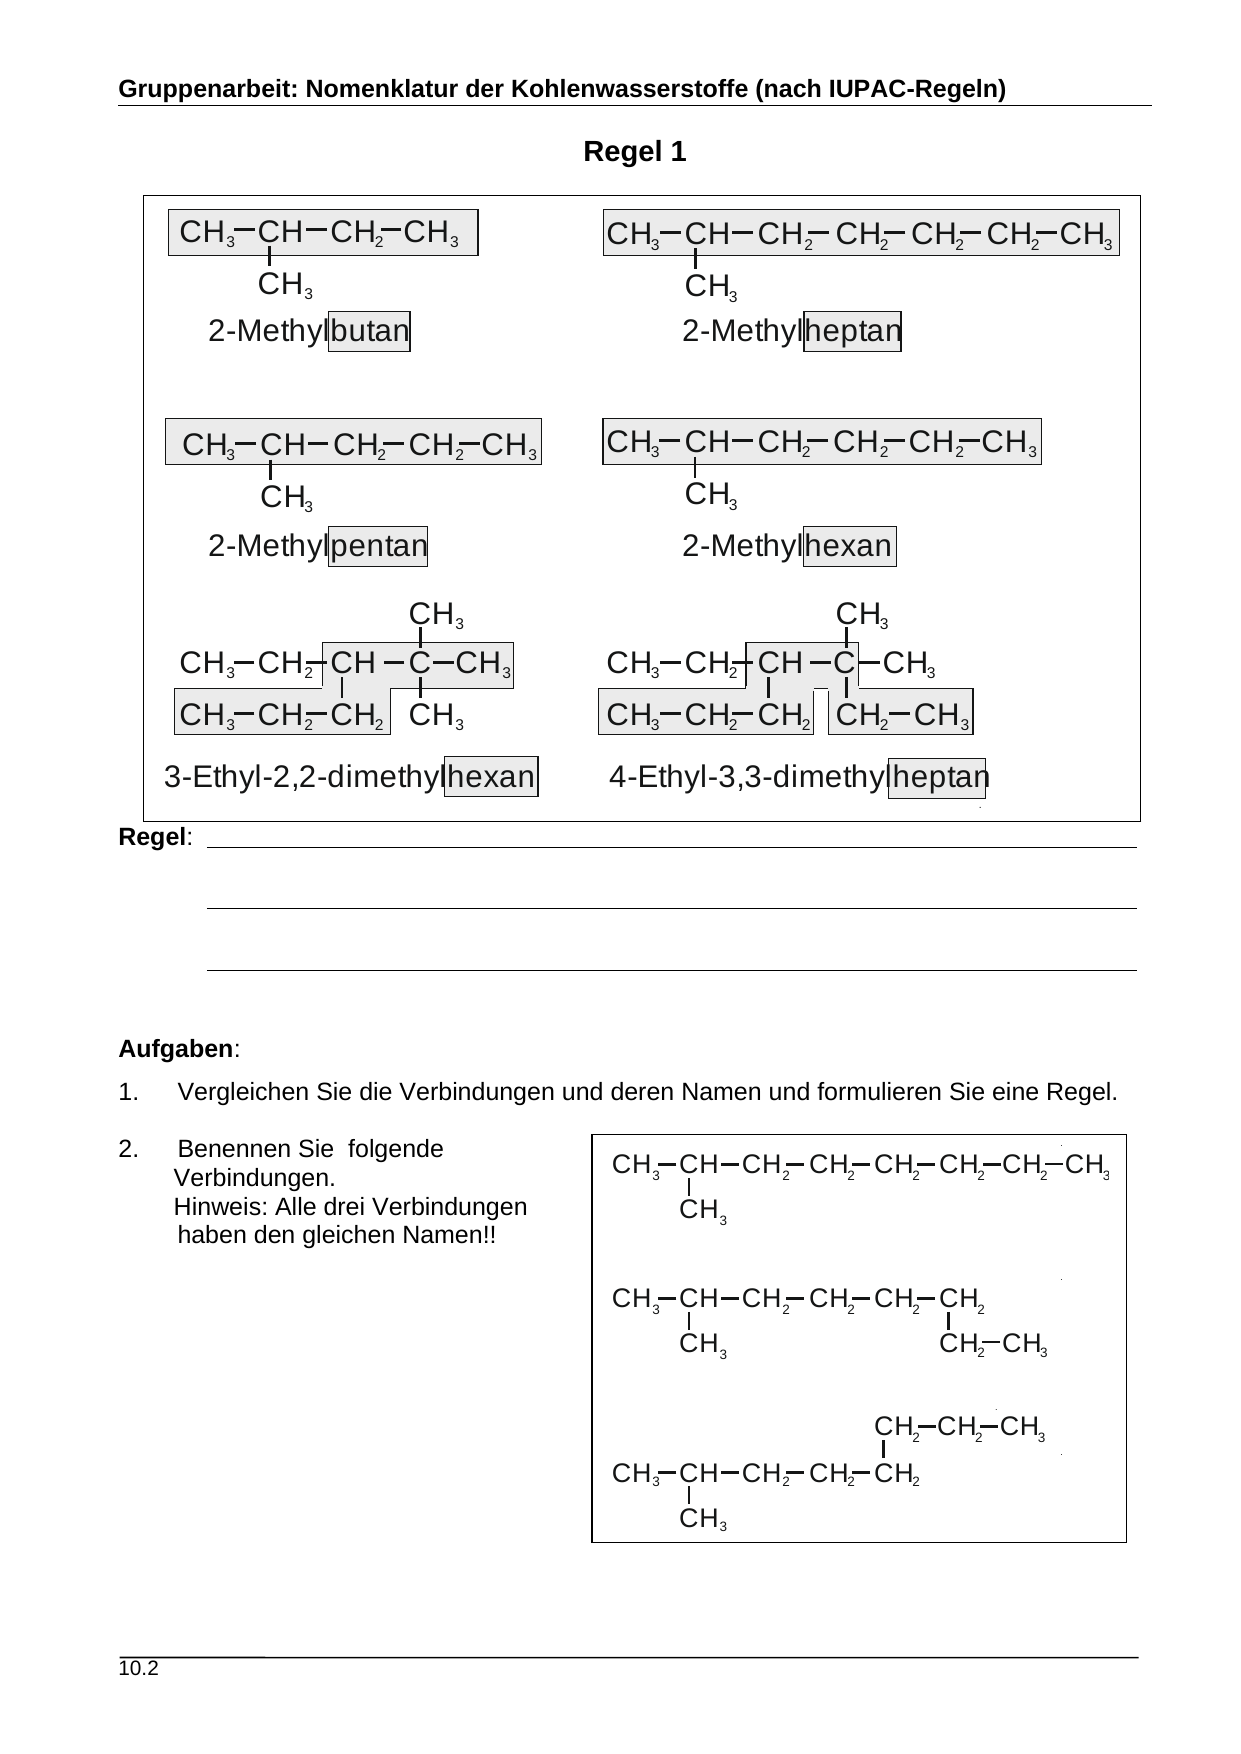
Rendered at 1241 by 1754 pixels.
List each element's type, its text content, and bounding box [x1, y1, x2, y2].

text 2. Benennen Sie folgende [118, 1134, 591, 1163]
text Regel: [118, 226, 1152, 850]
text Aufgaben: [118, 1033, 1152, 1062]
text Verbindungen. Hinweis: Alle drei Verbindungen haben den gleichen Namen!! [118, 1163, 591, 1249]
text Regel 1 [118, 134, 1152, 168]
text [1127, 1163, 1152, 1249]
text [1127, 1134, 1152, 1163]
text 1. Vergleichen Sie die Verbindungen und deren Namen und formulieren Sie eine Regel. [118, 1077, 1152, 1105]
